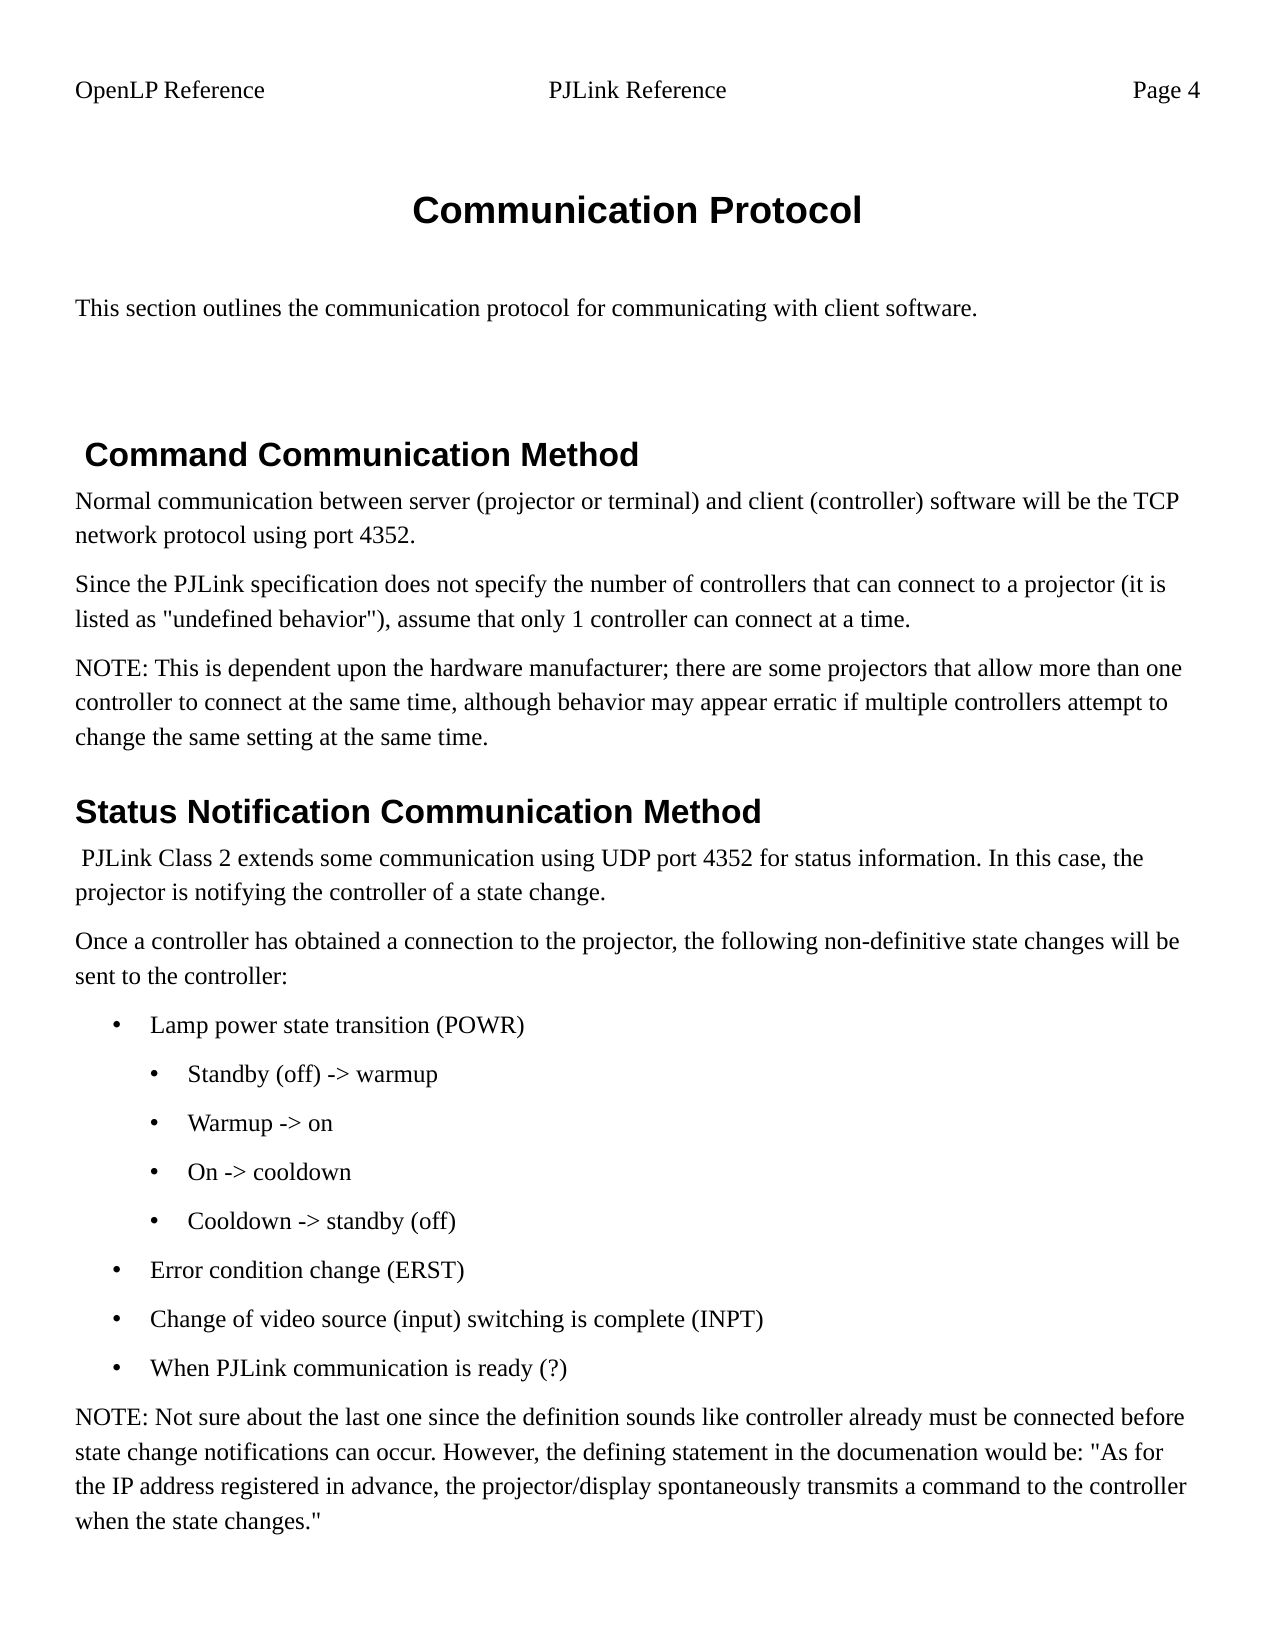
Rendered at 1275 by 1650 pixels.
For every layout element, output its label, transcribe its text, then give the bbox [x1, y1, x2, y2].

text Once a controller has obtained a connection to the projector, the following non-definitive state changes will be sent to the controller: [75, 926, 1200, 989]
list Error condition change (ERST) [112, 1255, 1200, 1284]
list Cooldown -> standby (off) [150, 1206, 1200, 1235]
list Warmup -> on [150, 1108, 1200, 1137]
text NOTE: Not sure about the last one since the definition sounds like controller already must be connected before state change notifications can occur. However, the defining statement in the documenation would be: "As for the IP address registered in advance, the projector/display spontaneously transmits a command to the controller when the state changes." [75, 1402, 1200, 1534]
text PJLink Class 2 extends some communication using UDP port 4352 for status information. In this case, the projector is notifying the controller of a state change. [75, 843, 1200, 906]
text NOTE: This is dependent upon the hardware manufacturer; there are some projectors that allow more than one controller to connect at the same time, although behavior may appear erratic if multiple controllers attempt to change the same setting at the same time. [75, 653, 1200, 751]
text This section outlines the communication protocol for communicating with client software. [75, 293, 1200, 321]
list When PJLink communication is ready (?) [112, 1353, 1200, 1382]
text Since the PJLink specification does not specify the number of controllers that can connect to a projector (it is listed as "undefined behavior"), assume that only 1 controller can connect at a time. [75, 569, 1200, 632]
subtitle Status Notification Communication Method [75, 792, 1200, 830]
list On -> cooldown [150, 1157, 1200, 1186]
list Standby (off) -> warmup [150, 1059, 1200, 1088]
list Change of video source (input) switching is complete (INPT) [112, 1304, 1200, 1333]
text Normal communication between server (projector or terminal) and client (controller) software will be the TCP network protocol using port 4352. [75, 486, 1200, 549]
list Lamp power state transition (POWR) [112, 1010, 1200, 1039]
subtitle Command Communication Method [75, 434, 1200, 473]
subtitle Communication Protocol [75, 187, 1200, 231]
